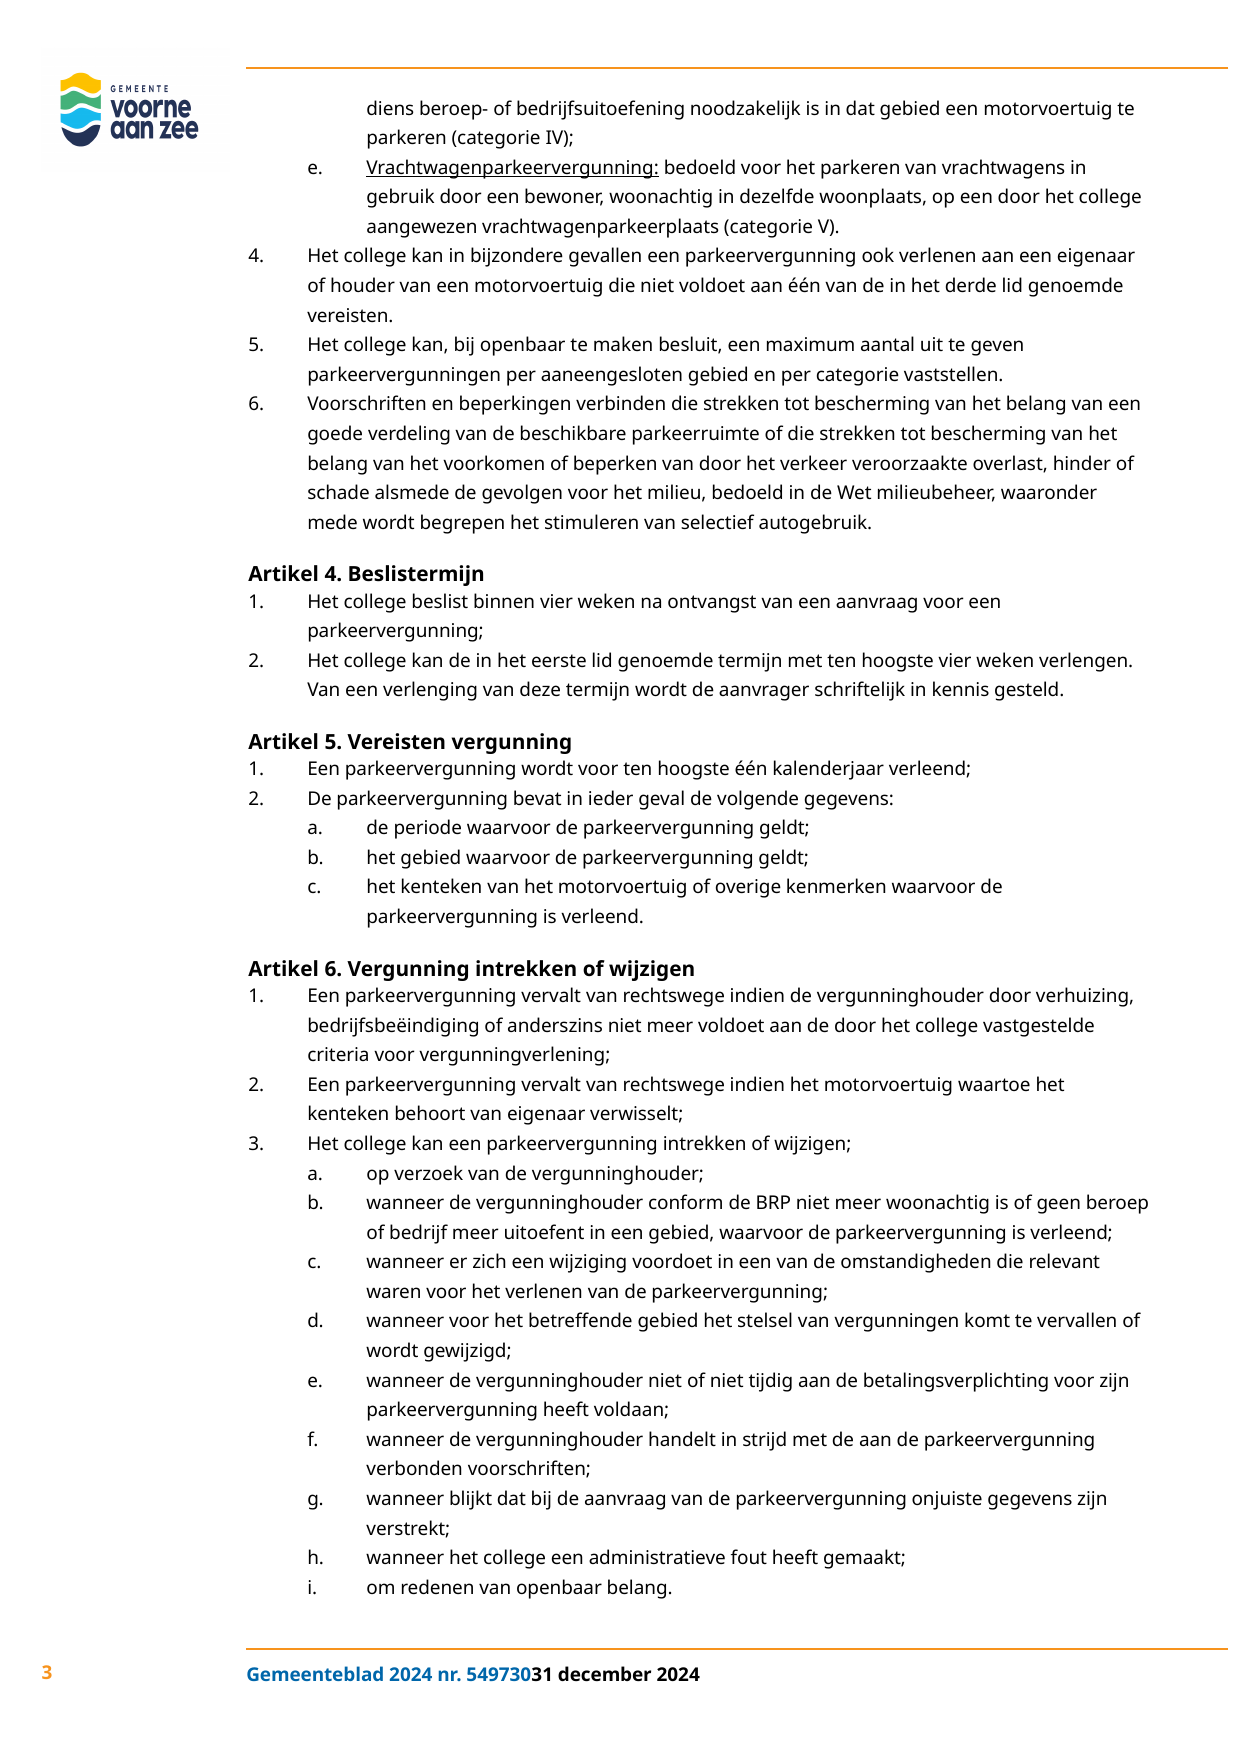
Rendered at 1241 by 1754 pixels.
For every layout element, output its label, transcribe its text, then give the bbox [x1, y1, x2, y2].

list Het college kan in bijzondere gevallen een parkeervergunning ook verlenen aan een eigenaar of houder van een motorvoertuig die niet voldoet aan één van de in het derde lid genoemde vereisten. [248, 243, 1152, 328]
list Een parkeervergunning vervalt van rechtswege indien de vergunninghouder door verhuizing, bedrijfsbeëindiging of anderszins niet meer voldoet aan de door het college vastgestelde criteria voor vergunningverlening; [248, 982, 1152, 1067]
list diens beroep- of bedrijfsuitoefening noodzakelijk is in dat gebied een motorvoertuig te parkeren (categorie IV); [307, 95, 1152, 150]
text Artikel 4. Beslistermijn [248, 559, 1152, 588]
list wanneer er zich een wijziging voordoet in een van de omstandigheden die relevant waren voor het verlenen van de parkeervergunning; [307, 1248, 1152, 1304]
list wanneer de vergunninghouder conform de BRP niet meer woonachtig is of geen beroep of bedrijf meer uitoefent in een gebied, waarvoor de parkeervergunning is verleend; [307, 1189, 1152, 1244]
list Vrachtwagenparkeervergunning: bedoeld voor het parkeren van vrachtwagens in gebruik door een bewoner, woonachtig in dezelfde woonplaats, op een door het college aangewezen vrachtwagenparkeerplaats (categorie V). [307, 154, 1152, 239]
list Het college kan, bij openbaar te maken besluit, een maximum aantal uit te geven parkeervergunningen per aaneengesloten gebied en per categorie vaststellen. [248, 331, 1152, 387]
list wanneer blijkt dat bij de aanvraag van de parkeervergunning onjuiste gegevens zijn verstrekt; [307, 1485, 1152, 1540]
list op verzoek van de vergunninghouder; [307, 1160, 1152, 1185]
list om redenen van openbaar belang. [307, 1574, 1152, 1599]
list Het college kan de in het eerste lid genoemde termijn met ten hoogste vier weken verlengen. Van een verlenging van deze termijn wordt de aanvrager schriftelijk in kennis gesteld. [248, 647, 1152, 702]
list het kenteken van het motorvoertuig of overige kenmerken waarvoor de parkeervergunning is verleend. [307, 874, 1152, 929]
list wanneer de vergunninghouder niet of niet tijdig aan de betalingsverplichting voor zijn parkeervergunning heeft voldaan; [307, 1367, 1152, 1422]
list Het college beslist binnen vier weken na ontvangst van een aanvraag voor een parkeervergunning; [248, 588, 1152, 643]
list wanneer voor het betreffende gebied het stelsel van vergunningen komt te vervallen of wordt gewijzigd; [307, 1308, 1152, 1363]
list De parkeervergunning bevat in ieder geval de volgende gegevens: [248, 785, 1152, 811]
list Voorschriften en beperkingen verbinden die strekken tot bescherming van het belang van een goede verdeling van de beschikbare parkeerruimte of die strekken tot bescherming van het belang van het voorkomen of beperken van door het verkeer veroorzaakte overlast, hinder of schade alsmede de gevolgen voor het milieu, bedoeld in de Wet milieubeheer, waaronder mede wordt begrepen het stimuleren van selectief autogebruik. [248, 391, 1152, 535]
text Artikel 6. Vergunning intrekken of wijzigen [248, 954, 1152, 982]
list de periode waarvoor de parkeervergunning geldt; [307, 814, 1152, 840]
list Een parkeervergunning vervalt van rechtswege indien het motorvoertuig waartoe het kenteken behoort van eigenaar verwisselt; [248, 1071, 1152, 1126]
list wanneer het college een administratieve fout heeft gemaakt; [307, 1544, 1152, 1570]
list Een parkeervergunning wordt voor ten hoogste één kalenderjaar verleend; [248, 755, 1152, 781]
picture [41, 47, 231, 172]
list wanneer de vergunninghouder handelt in strijd met de aan de parkeervergunning verbonden voorschriften; [307, 1426, 1152, 1481]
list het gebied waarvoor de parkeervergunning geldt; [307, 844, 1152, 870]
list Het college kan een parkeervergunning intrekken of wijzigen; [248, 1130, 1152, 1156]
text Artikel 5. Vereisten vergunning [248, 727, 1152, 755]
